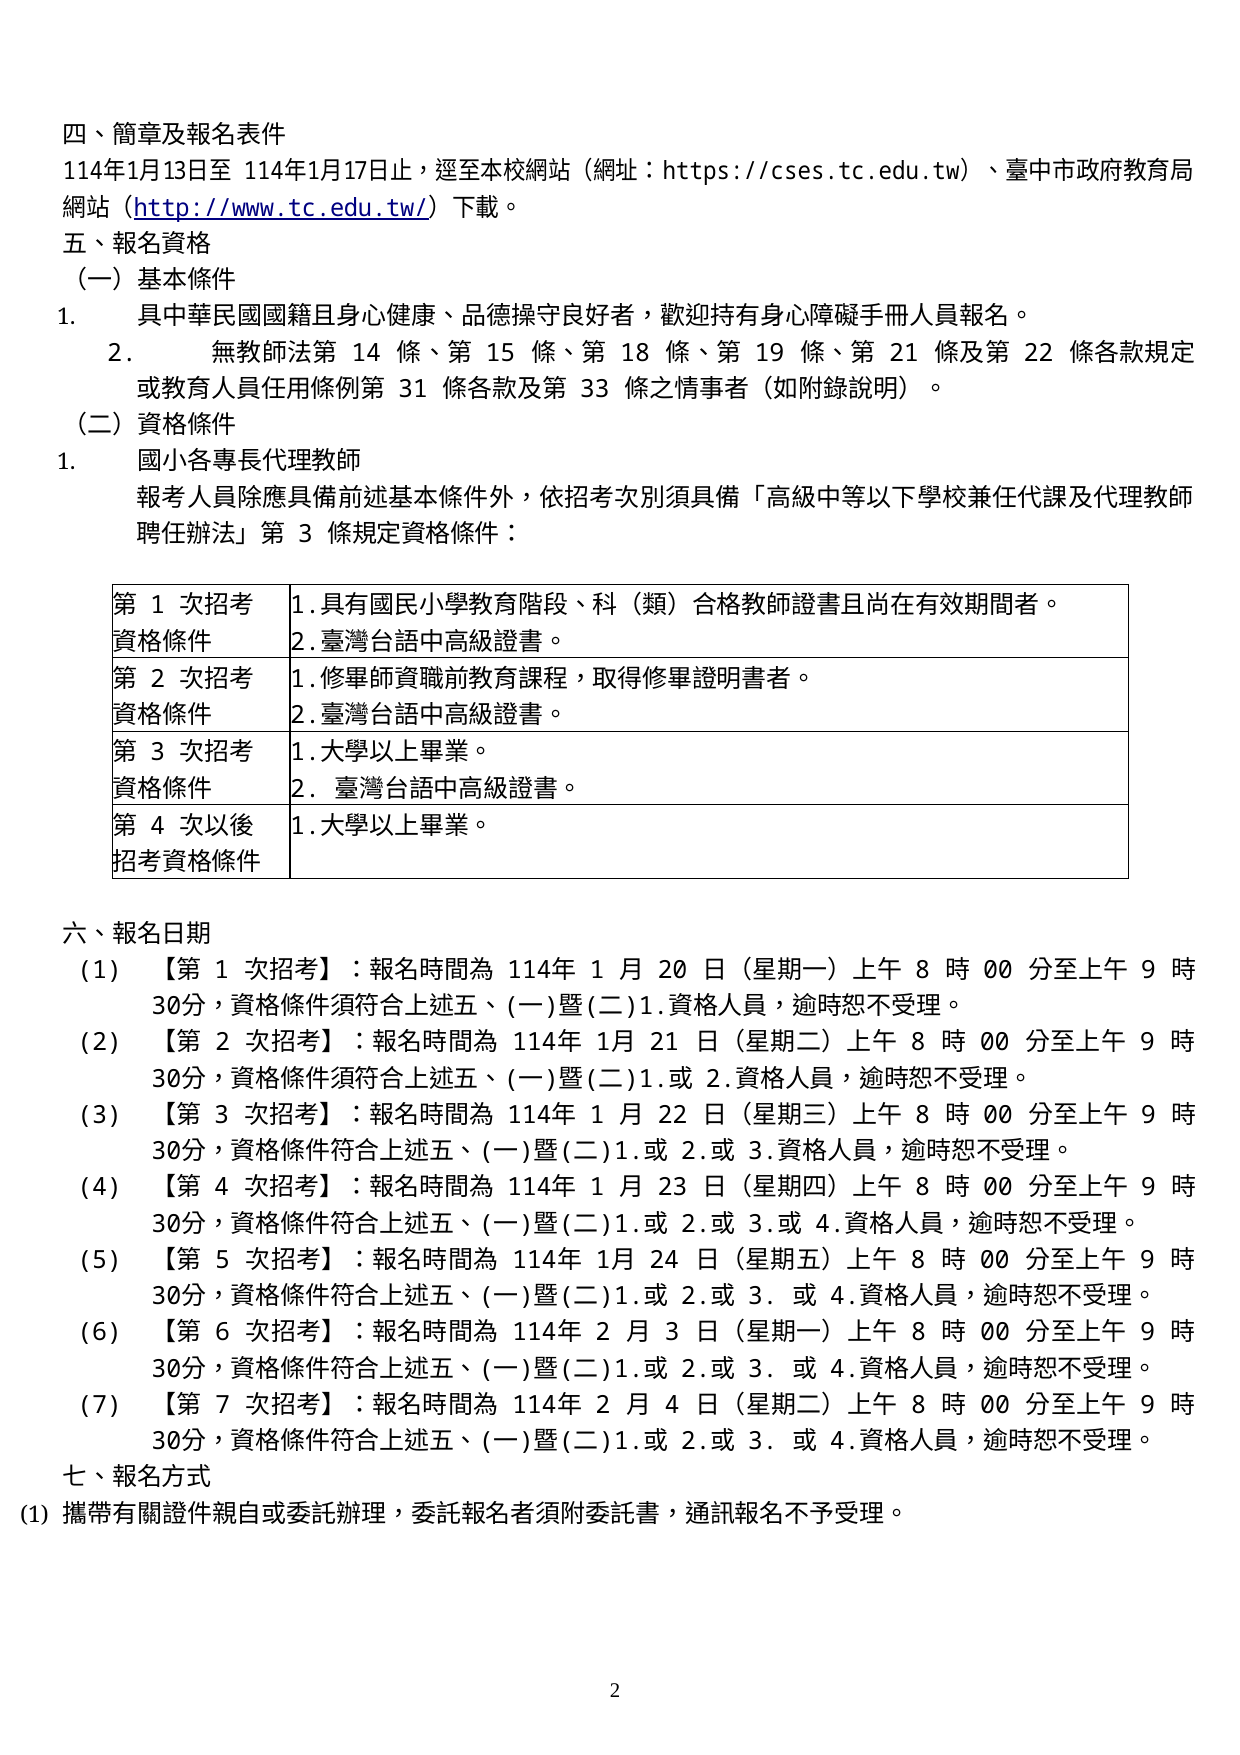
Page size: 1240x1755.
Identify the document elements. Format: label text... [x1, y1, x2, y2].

list 無教師法第 14 條、第 15 條、第 18 條、第 19 條、第 21 條及第 22 條各款規定或教育人員任用條例第 31 條各款及第 33 條之情事者（如附錄說明）。 [107, 332, 1196, 404]
table_header 第 1 次招考 資格條件 [113, 585, 289, 657]
list 【第 5 次招考】：報名時間為 114年 1月 24 日（星期五）上午 8 時 00 分至上午 9 時 30分，資格條件符合上述五、(一)暨(二)1.或 2.或 3. 或 4.資格人員，逾時恕不受理。 [122, 1239, 1196, 1312]
table_cell 第 2 次招考 資格條件 [113, 658, 289, 731]
list 攜帶有關證件親自或委託辦理，委託報名者須附委託書，通訊報名不予受理。 [49, 1493, 1196, 1529]
text 五、報名資格 [62, 223, 1196, 259]
text 114年1月13日至 114年1月17日止，逕至本校網站（網址：https://cses.tc.edu.tw）、臺中市政府教育局網站（http://www.tc.edu.tw/）下載。 [62, 151, 1196, 223]
table_cell 1.修畢師資職前教育課程，取得修畢證明書者。 2.臺灣台語中高級證書。 [291, 658, 1128, 731]
table_cell 第 3 次招考 資格條件 [113, 732, 289, 804]
list 國小各專長代理教師 [57, 441, 1196, 477]
table_header 1.具有國民小學教育階段、科（類）合格教師證書且尚在有效期間者。 2.臺灣台語中高級證書。 [291, 585, 1128, 657]
table_cell 第 4 次以後 招考資格條件 [113, 805, 289, 878]
list 具中華民國國籍且身心健康、品德操守良好者，歡迎持有身心障礙手冊人員報名。 [57, 296, 1196, 332]
list 【第 7 次招考】：報名時間為 114年 2 月 4 日（星期二）上午 8 時 00 分至上午 9 時 30分，資格條件符合上述五、(一)暨(二)1.或 2.或 3. 或 4.資格人員，逾時恕不受理。 [122, 1384, 1196, 1457]
list 【第 2 次招考】：報名時間為 114年 1月 21 日（星期二）上午 8 時 00 分至上午 9 時 30分，資格條件須符合上述五、(一)暨(二)1.或 2.資格人員，逾時恕不受理。 [122, 1022, 1196, 1094]
text 六、報名日期 [62, 913, 1196, 949]
text 七、報名方式 [62, 1457, 1196, 1493]
table_cell 1.大學以上畢業。 2. 臺灣台語中高級證書。 [291, 732, 1128, 804]
text （一）基本條件 [62, 259, 1196, 296]
list 【第 4 次招考】：報名時間為 114年 1 月 23 日（星期四）上午 8 時 00 分至上午 9 時 30分，資格條件符合上述五、(一)暨(二)1.或 2.或 3.或 4.資格人員，逾時恕不受理。 [122, 1167, 1196, 1239]
table_cell 1.大學以上畢業。 [291, 805, 1128, 878]
list 【第 3 次招考】：報名時間為 114年 1 月 22 日（星期三）上午 8 時 00 分至上午 9 時 30分，資格條件符合上述五、(一)暨(二)1.或 2.或 3.資格人員，逾時恕不受理。 [122, 1094, 1196, 1167]
list 【第 6 次招考】：報名時間為 114年 2 月 3 日（星期一）上午 8 時 00 分至上午 9 時 30分，資格條件符合上述五、(一)暨(二)1.或 2.或 3. 或 4.資格人員，逾時恕不受理。 [122, 1312, 1196, 1384]
text 報考人員除應具備前述基本條件外，依招考次別須具備「高級中等以下學校兼任代課及代理教師聘任辦法」第 3 條規定資格條件： [136, 477, 1196, 549]
list 【第 1 次招考】：報名時間為 114年 1 月 20 日（星期一）上午 8 時 00 分至上午 9 時 30分，資格條件須符合上述五、(一)暨(二)1.資格人員，逾時恕不受理。 [122, 949, 1196, 1022]
text （二）資格條件 [62, 404, 1196, 441]
text 四、簡章及報名表件 [62, 114, 1196, 151]
